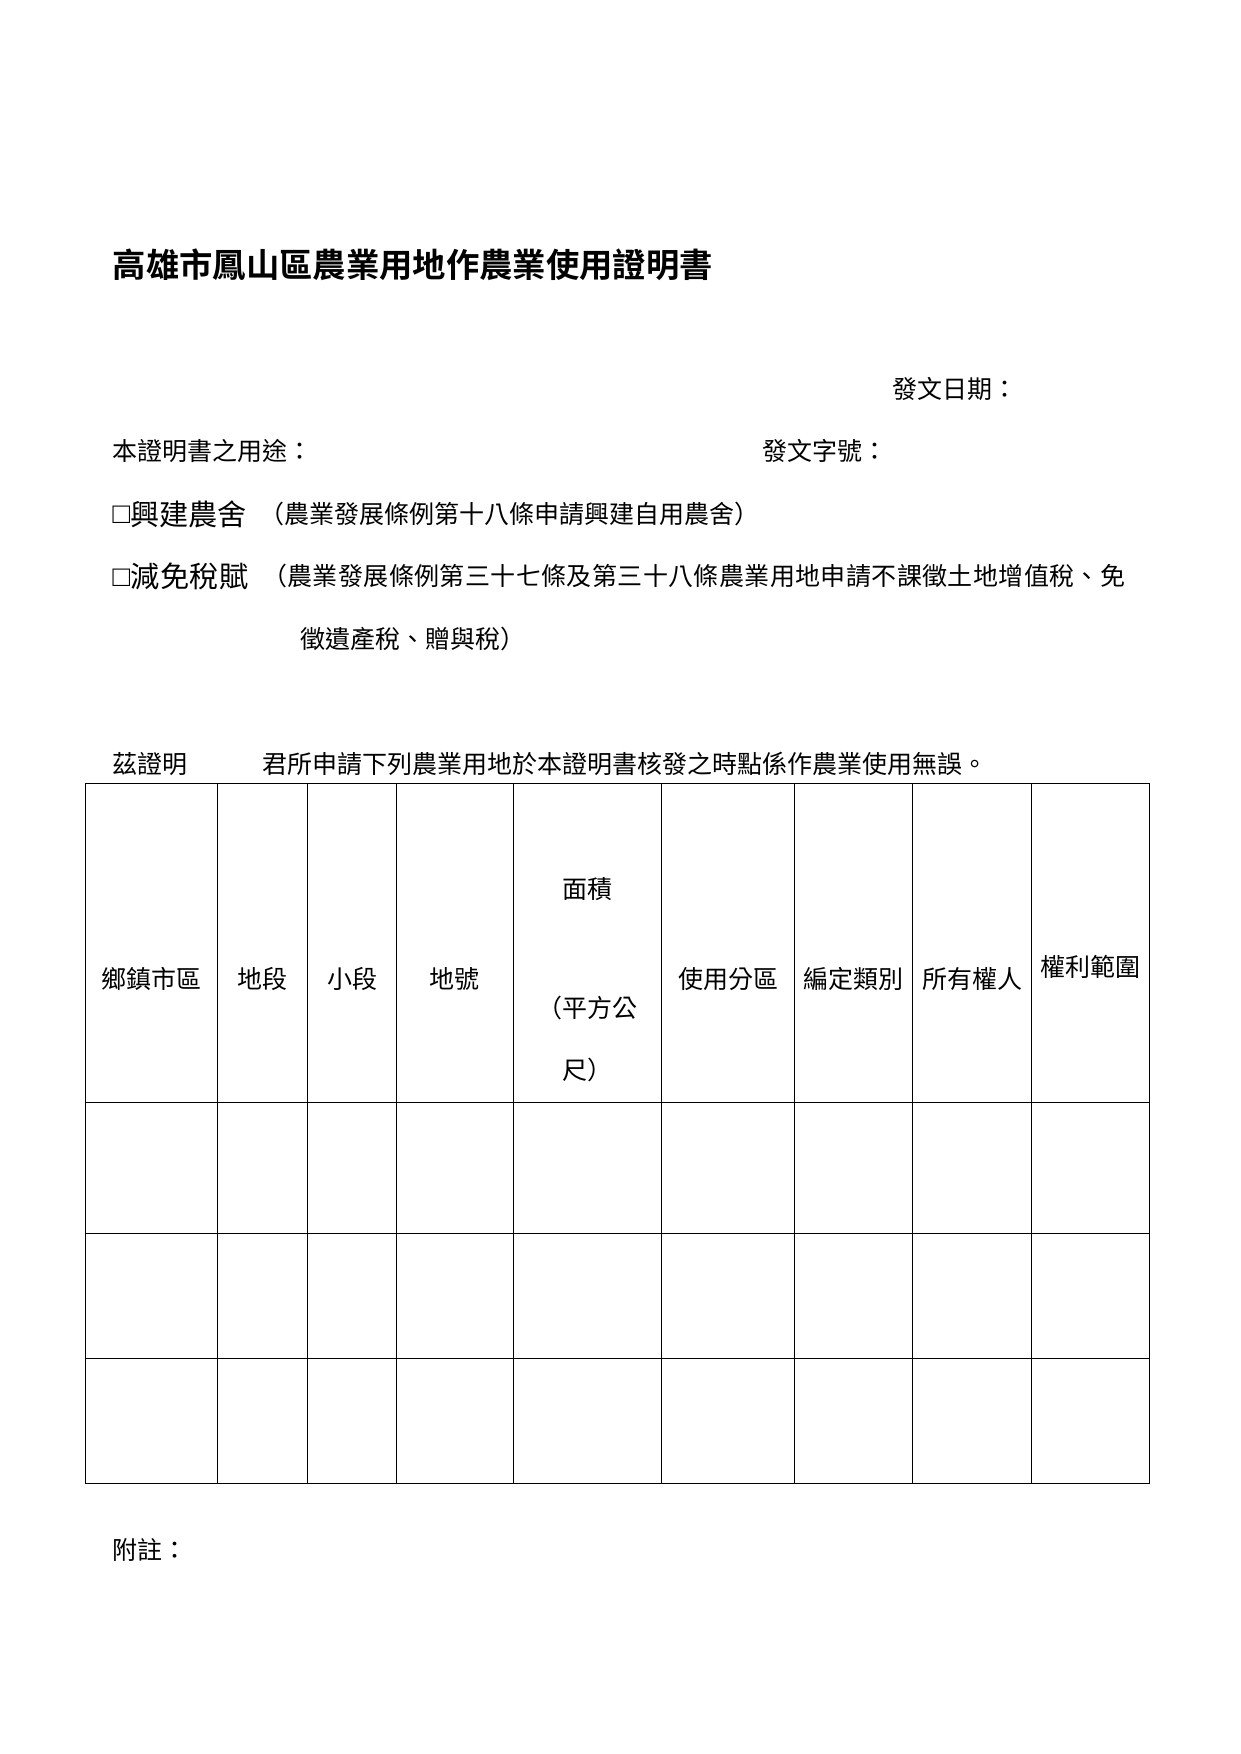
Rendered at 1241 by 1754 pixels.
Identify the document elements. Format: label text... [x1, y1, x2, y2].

table_header 編定類別 [795, 784, 912, 1102]
table_cell [308, 1359, 396, 1483]
table_cell [1032, 1359, 1149, 1483]
table_cell [795, 1234, 912, 1358]
table_header 鄉鎮市區 [86, 784, 217, 1102]
table_cell [795, 1359, 912, 1483]
table_header 使用分區 [662, 784, 794, 1102]
text 茲證明 君所申請下列農業用地於本證明書核發之時點係作農業使用無誤。 [112, 721, 1128, 783]
table_cell [662, 1234, 794, 1358]
table_cell [86, 1234, 217, 1358]
table_header 小段 [308, 784, 396, 1102]
text 高雄市鳳山區農業用地作農業使用證明書 [112, 221, 1128, 283]
table_cell [1032, 1103, 1149, 1233]
table_header 地段 [218, 784, 307, 1102]
table_header 權利範圍 [1032, 784, 1149, 1102]
table_cell [308, 1103, 396, 1233]
table_header 所有權人 [913, 784, 1031, 1102]
table_cell [1032, 1234, 1149, 1358]
table_cell [86, 1103, 217, 1233]
table_header 面積 （平方公尺） [514, 784, 661, 1102]
text □興建農舍 （農業發展條例第十八條申請興建自用農舍） [112, 471, 1128, 533]
table_cell [514, 1234, 661, 1358]
table_cell [308, 1234, 396, 1358]
table_cell [795, 1103, 912, 1233]
table_cell [514, 1359, 661, 1483]
table_cell [913, 1103, 1031, 1233]
text 發文日期： [112, 346, 1128, 408]
table_cell [397, 1103, 513, 1233]
table_cell [218, 1103, 307, 1233]
table_cell [397, 1359, 513, 1483]
table_cell [662, 1103, 794, 1233]
table_cell [218, 1234, 307, 1358]
table_cell [397, 1234, 513, 1358]
table_cell [913, 1234, 1031, 1358]
text 本證明書之用途： 發文字號： [112, 408, 1128, 471]
table_cell [662, 1359, 794, 1483]
table_cell [514, 1103, 661, 1233]
text □減免稅賦 （農業發展條例第三十七條及第三十八條農業用地申請不課徵土地增值稅、免徵遺產稅、贈與稅） [112, 533, 1128, 658]
table_cell [913, 1359, 1031, 1483]
text 附註： [112, 1526, 1128, 1568]
table_header 地號 [397, 784, 513, 1102]
table_cell [86, 1359, 217, 1483]
table_cell [218, 1359, 307, 1483]
